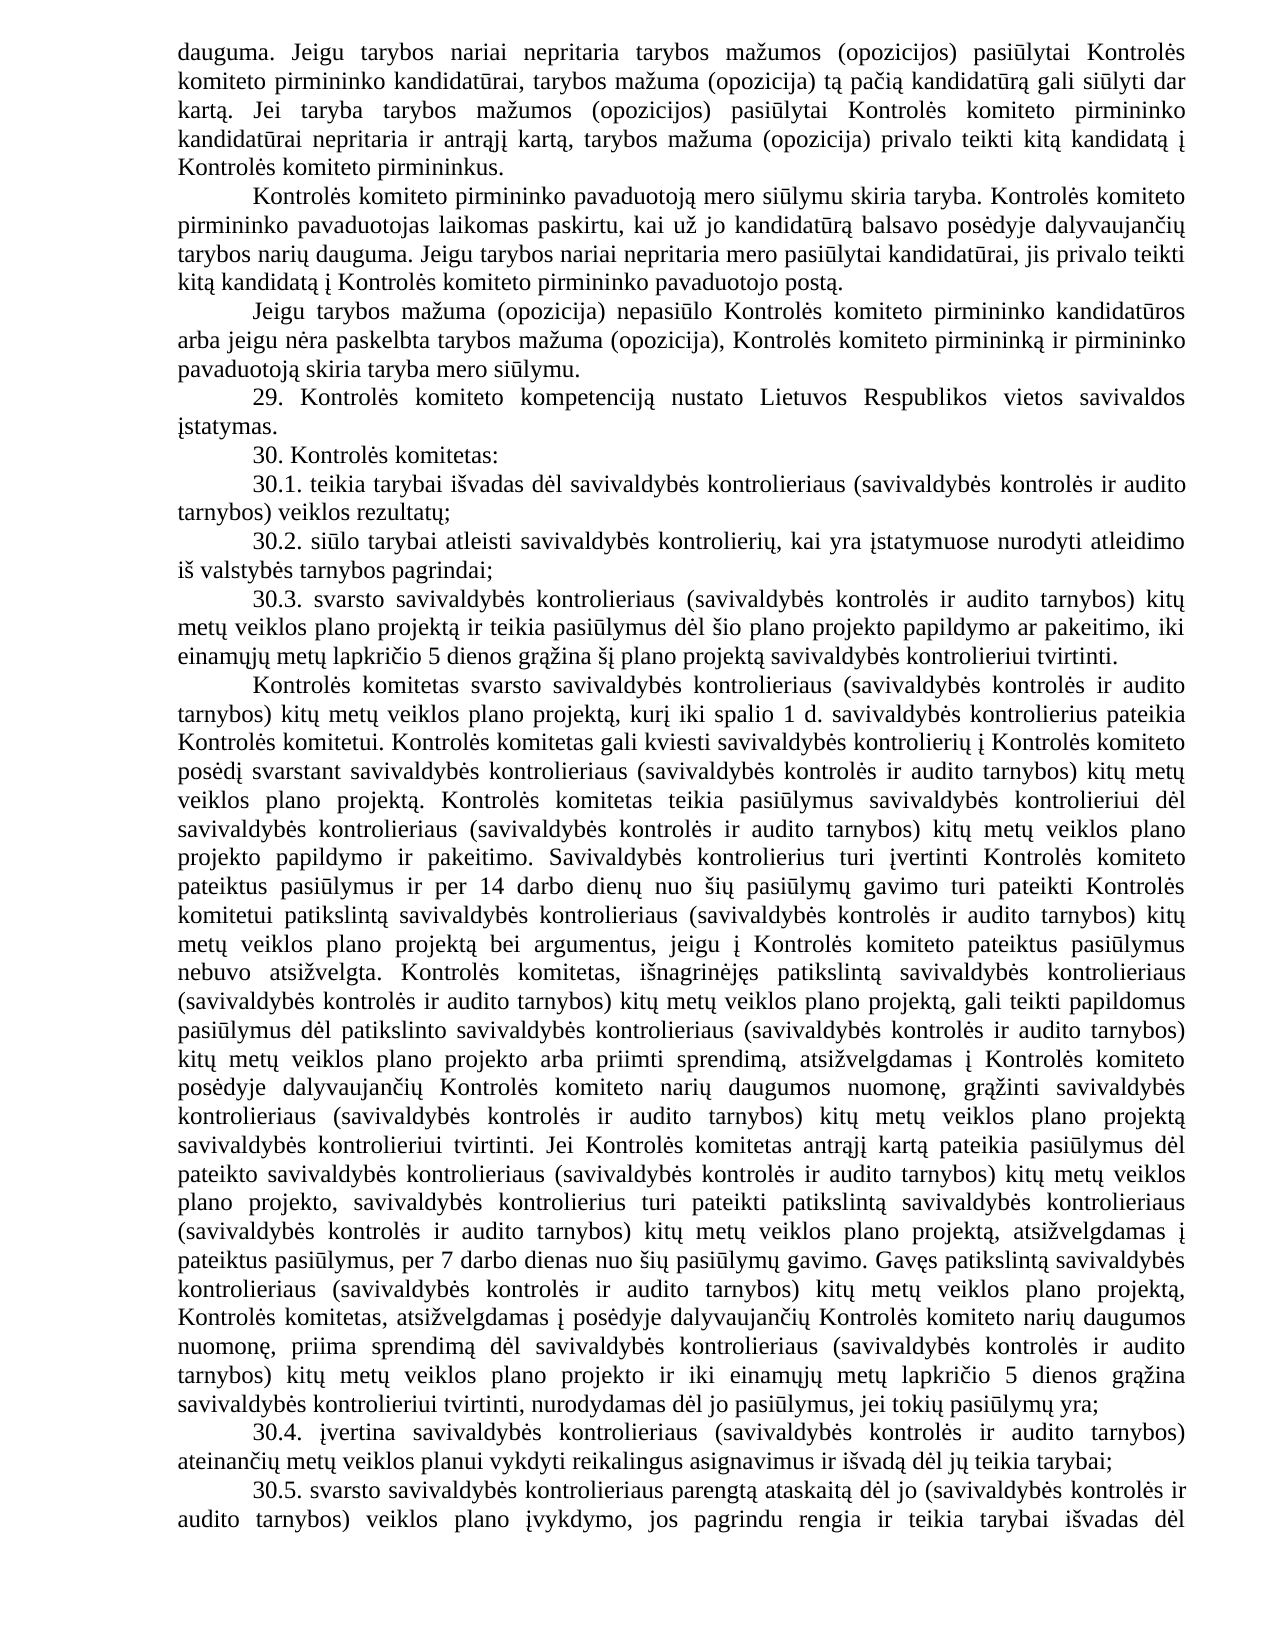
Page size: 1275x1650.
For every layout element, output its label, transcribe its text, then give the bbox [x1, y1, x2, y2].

text 30.2. siūlo tarybai atleisti savivaldybės kontrolierių, kai yra įstatymuose nurodyti atleidimo iš valstybės tarnybos pagrindai; [177, 526, 1186, 584]
text Kontrolės komitetas svarsto savivaldybės kontrolieriaus (savivaldybės kontrolės ir audito tarnybos) kitų metų veiklos plano projektą, kurį iki spalio 1 d. savivaldybės kontrolierius pateikia Kontrolės komitetui. Kontrolės komitetas gali kviesti savivaldybės kontrolierių į Kontrolės komiteto posėdį svarstant savivaldybės kontrolieriaus (savivaldybės kontrolės ir audito tarnybos) kitų metų veiklos plano projektą. Kontrolės komitetas teikia pasiūlymus savivaldybės kontrolieriui dėl savivaldybės kontrolieriaus (savivaldybės kontrolės ir audito tarnybos) kitų metų veiklos plano projekto papildymo ir pakeitimo. Savivaldybės kontrolierius turi įvertinti Kontrolės komiteto pateiktus pasiūlymus ir per 14 darbo dienų nuo šių pasiūlymų gavimo turi pateikti Kontrolės komitetui patikslintą savivaldybės kontrolieriaus (savivaldybės kontrolės ir audito tarnybos) kitų metų veiklos plano projektą bei argumentus, jeigu į Kontrolės komiteto pateiktus pasiūlymus nebuvo atsižvelgta. Kontrolės komitetas, išnagrinėjęs patikslintą savivaldybės kontrolieriaus (savivaldybės kontrolės ir audito tarnybos) kitų metų veiklos plano projektą, gali teikti papildomus pasiūlymus dėl patikslinto savivaldybės kontrolieriaus (savivaldybės kontrolės ir audito tarnybos) kitų metų veiklos plano projekto arba priimti sprendimą, atsižvelgdamas į Kontrolės komiteto posėdyje dalyvaujančių Kontrolės komiteto narių daugumos nuomonę, grąžinti savivaldybės kontrolieriaus (savivaldybės kontrolės ir audito tarnybos) kitų metų veiklos plano projektą savivaldybės kontrolieriui tvirtinti. Jei Kontrolės komitetas antrąjį kartą pateikia pasiūlymus dėl pateikto savivaldybės kontrolieriaus (savivaldybės kontrolės ir audito tarnybos) kitų metų veiklos plano projekto, savivaldybės kontrolierius turi pateikti patikslintą savivaldybės kontrolieriaus (savivaldybės kontrolės ir audito tarnybos) kitų metų veiklos plano projektą, atsižvelgdamas į pateiktus pasiūlymus, per 7 darbo dienas nuo šių pasiūlymų gavimo. Gavęs patikslintą savivaldybės kontrolieriaus (savivaldybės kontrolės ir audito tarnybos) kitų metų veiklos plano projektą, Kontrolės komitetas, atsižvelgdamas į posėdyje dalyvaujančių Kontrolės komiteto narių daugumos nuomonę, priima sprendimą dėl savivaldybės kontrolieriaus (savivaldybės kontrolės ir audito tarnybos) kitų metų veiklos plano projekto ir iki einamųjų metų lapkričio 5 dienos grąžina savivaldybės kontrolieriui tvirtinti, nurodydamas dėl jo pasiūlymus, jei tokių pasiūlymų yra; [177, 670, 1186, 1417]
text dauguma. Jeigu tarybos nariai nepritaria tarybos mažumos (opozicijos) pasiūlytai Kontrolės komiteto pirmininko kandidatūrai, tarybos mažuma (opozicija) tą pačią kandidatūrą gali siūlyti dar kartą. Jei taryba tarybos mažumos (opozicijos) pasiūlytai Kontrolės komiteto pirmininko kandidatūrai nepritaria ir antrąjį kartą, tarybos mažuma (opozicija) privalo teikti kitą kandidatą į Kontrolės komiteto pirmininkus. [177, 37, 1186, 181]
text 30.1. teikia tarybai išvadas dėl savivaldybės kontrolieriaus (savivaldybės kontrolės ir audito tarnybos) veiklos rezultatų; [177, 469, 1186, 526]
text Jeigu tarybos mažuma (opozicija) nepasiūlo Kontrolės komiteto pirmininko kandidatūros arba jeigu nėra paskelbta tarybos mažuma (opozicija), Kontrolės komiteto pirmininką ir pirmininko pavaduotoją skiria taryba mero siūlymu. [177, 296, 1186, 382]
text 30.3. svarsto savivaldybės kontrolieriaus (savivaldybės kontrolės ir audito tarnybos) kitų metų veiklos plano projektą ir teikia pasiūlymus dėl šio plano projekto papildymo ar pakeitimo, iki einamųjų metų lapkričio 5 dienos grąžina šį plano projektą savivaldybės kontrolieriui tvirtinti. [177, 584, 1186, 670]
text 29. Kontrolės komiteto kompetenciją nustato Lietuvos Respublikos vietos savivaldos įstatymas. [177, 382, 1186, 440]
text 30.5. svarsto savivaldybės kontrolieriaus parengtą ataskaitą dėl jo (savivaldybės kontrolės ir audito tarnybos) veiklos plano įvykdymo, jos pagrindu rengia ir teikia tarybai išvadas dėl [177, 1475, 1186, 1532]
text 30.4. įvertina savivaldybės kontrolieriaus (savivaldybės kontrolės ir audito tarnybos) ateinančių metų veiklos planui vykdyti reikalingus asignavimus ir išvadą dėl jų teikia tarybai; [177, 1417, 1186, 1475]
text 30. Kontrolės komitetas: [177, 440, 1186, 469]
text Kontrolės komiteto pirmininko pavaduotoją mero siūlymu skiria taryba. Kontrolės komiteto pirmininko pavaduotojas laikomas paskirtu, kai už jo kandidatūrą balsavo posėdyje dalyvaujančių tarybos narių dauguma. Jeigu tarybos nariai nepritaria mero pasiūlytai kandidatūrai, jis privalo teikti kitą kandidatą į Kontrolės komiteto pirmininko pavaduotojo postą. [177, 181, 1186, 296]
